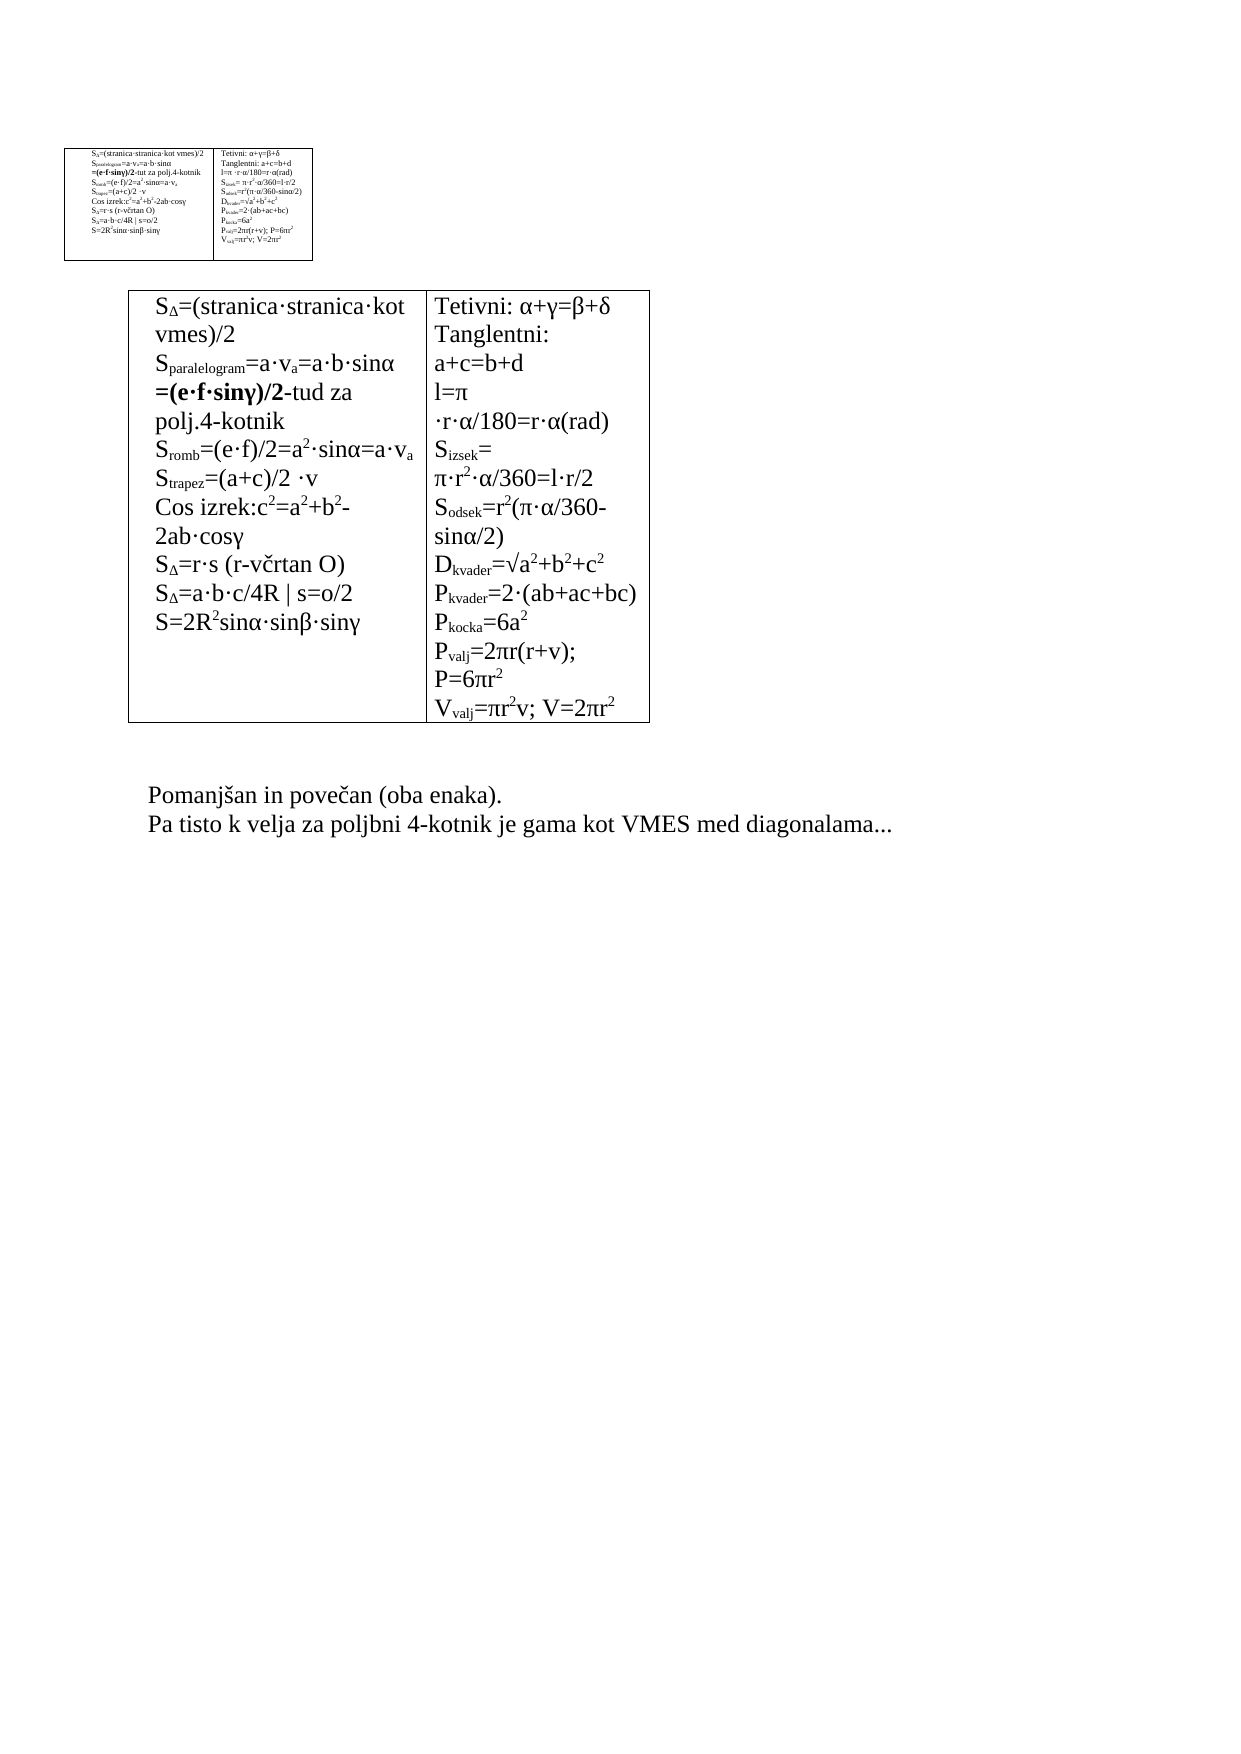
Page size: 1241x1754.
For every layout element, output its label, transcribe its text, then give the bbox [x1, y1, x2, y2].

text Pa tisto k velja za poljbni 4-kotnik je gama kot VMES med diagonalama... [148, 809, 1093, 838]
table_header SΔ=(stranica·stranica·kot vmes)/2 Sparalelogram=a·va=a·b·sinα =(e·f·sinγ)/2-tud za polj.4-kotnik Sromb=(e·f)/2=a2·sinα=a·va Strapez=(a+c)/2 ·v Cos izrek:c2=a2+b2-2ab·cosγ SΔ=r·s (r-včrtan O) SΔ=a·b·c/4R | s=o/2 S=2R2sinα·sinβ·sinγ [129, 291, 426, 722]
table_header Tetivni: α+γ=β+δ Tanglentni: a+c=b+d l=π ·r·α/180=r·α(rad) Sizsek= π·r2·α/360=l·r/2 Sodsek=r2(π·α/360-sinα/2) Dkvader=√a2+b2+c2 Pkvader=2·(ab+ac+bc) Pkocka=6a2 Pvalj=2πr(r+v); P=6πr2 Vvalj=πr2v; V=2πr2 [427, 291, 649, 722]
text Pomanjšan in povečan (oba enaka). [148, 781, 1093, 809]
table_header Tetivni: α+γ=β+δ Tanglentni: a+c=b+d l=π ·r·α/180=r·α(rad) Sizsek= π·r2·α/360=l·r/2 Sodsek=r2(π·α/360-sinα/2) Dkvader=√a2+b2+c2 Pkvader=2·(ab+ac+bc) Pkocka=6a2 Pvalj=2πr(r+v); P=6πr2 Vvalj=πr2v; V=2πr2 [214, 149, 312, 260]
table_header SΔ=(stranica·stranica·kot vmes)/2 Sparalelogram=a·va=a·b·sinα =(e·f·sinγ)/2-tut za polj.4-kotnik Sromb=(e·f)/2=a2·sinα=a·va Strapez=(a+c)/2 ·v Cos izrek:c2=a2+b2-2ab·cosγ SΔ=r·s (r-včrtan O) SΔ=a·b·c/4R | s=o/2 S=2R2sinα·sinβ·sinγ [65, 149, 213, 260]
